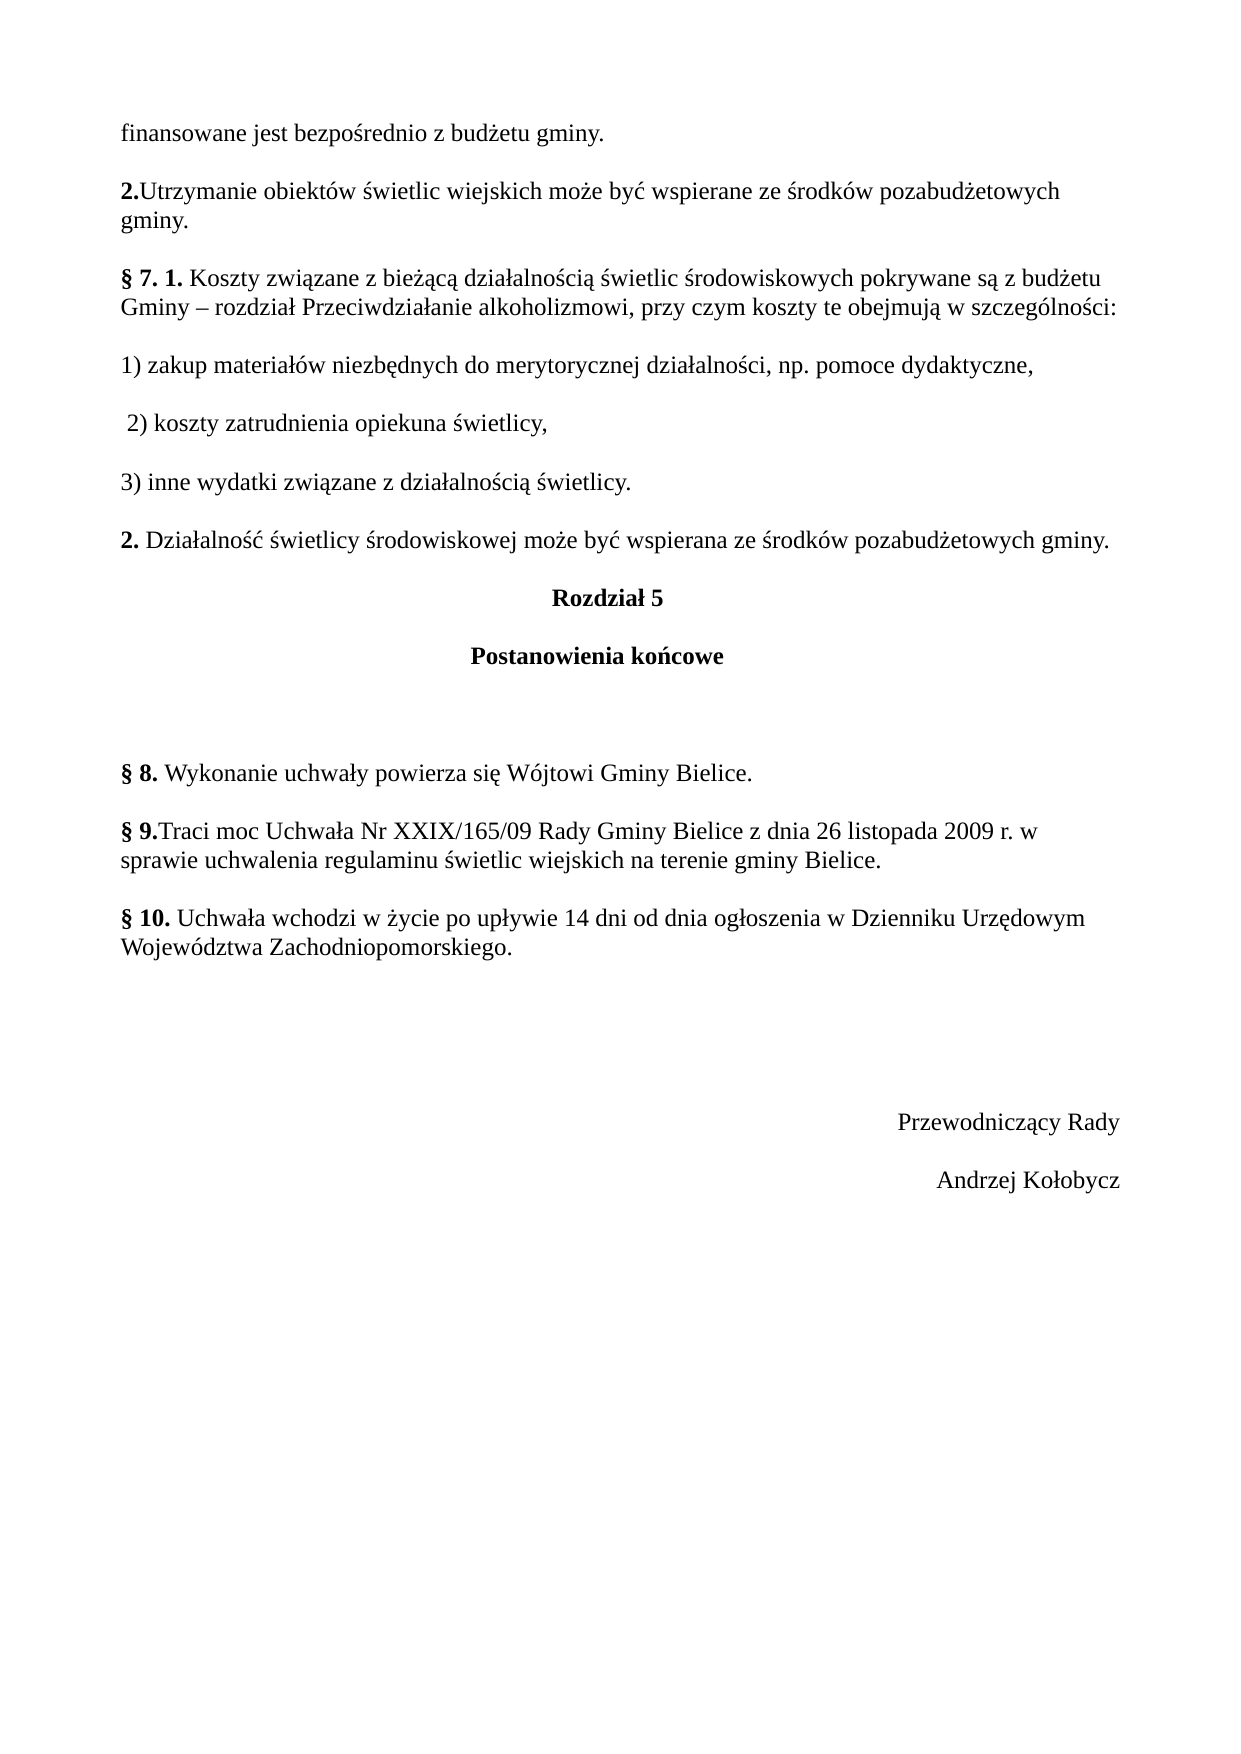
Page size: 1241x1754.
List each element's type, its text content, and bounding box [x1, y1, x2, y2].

table_header finansowane jest bezpośrednio z budżetu gminy. 2.Utrzymanie obiektów świetlic wiejskich może być wspierane ze środków pozabudżetowych gminy. § 7. 1. Koszty związane z bieżącą działalnością świetlic środowiskowych pokrywane są z budżetu Gminy – rozdział Przeciwdziałanie alkoholizmowi, przy czym koszty te obejmują w szczególności: 1) zakup materiałów niezbędnych do merytorycznej działalności, np. pomoce dydaktyczne, 2) koszty zatrudnienia opiekuna świetlicy, 3) inne wydatki związane z działalnością świetlicy. 2. Działalność świetlicy środowiskowej może być wspierana ze środków pozabudżetowych gminy. Rozdział 5 Postanowienia końcowe § 8. Wykonanie uchwały powierza się Wójtowi Gminy Bielice. § 9.Traci moc Uchwała Nr XXIX/165/09 Rady Gminy Bielice z dnia 26 listopada 2009 r. w sprawie uchwalenia regulaminu świetlic wiejskich na terenie gminy Bielice. § 10. Uchwała wchodzi w życie po upływie 14 dni od dnia ogłoszenia w Dzienniku Urzędowym Województwa Zachodniopomorskiego. Przewodniczący Rady Andrzej Kołobycz [119, 118, 1121, 1223]
table_header [118, 118, 1122, 1309]
